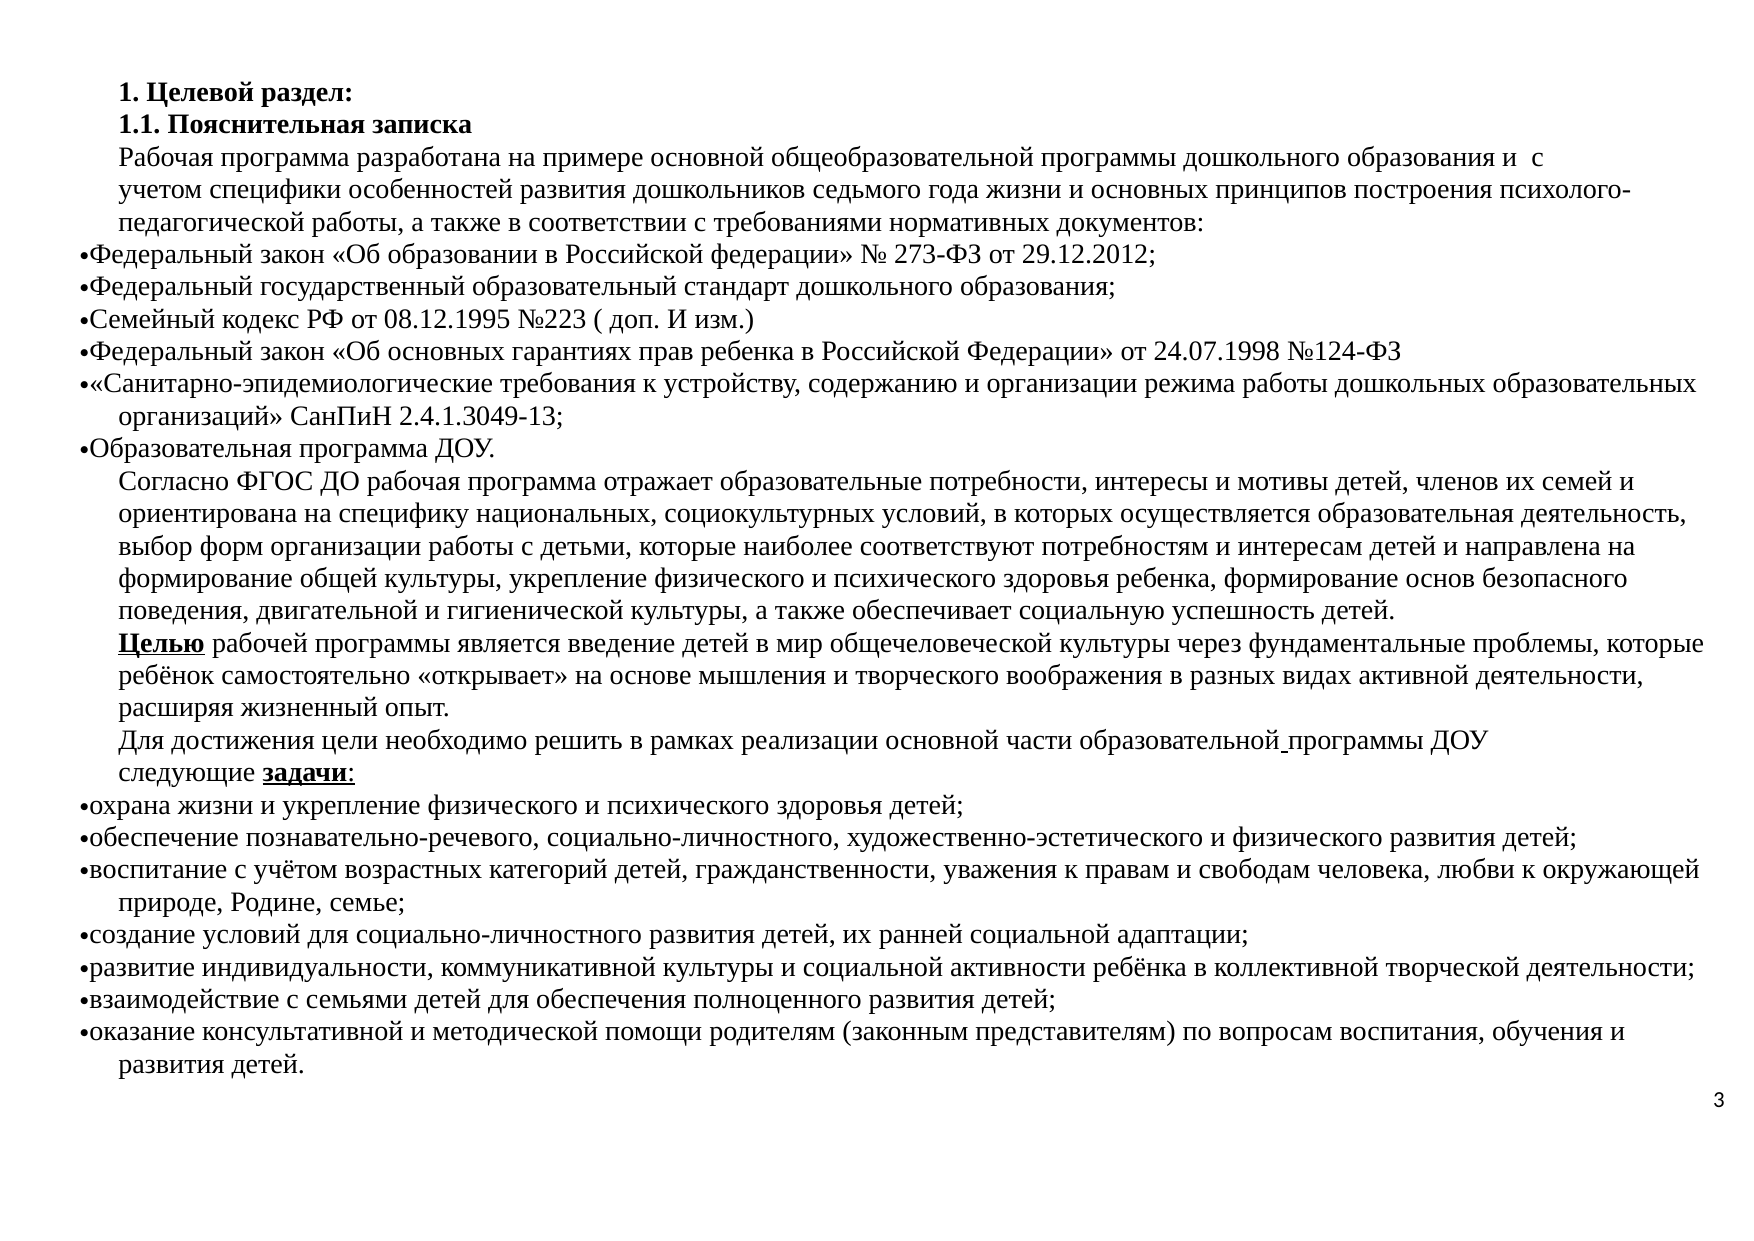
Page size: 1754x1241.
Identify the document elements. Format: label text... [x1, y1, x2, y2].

list обеспечение познавательно-речевого, социально-личностного, художественно-эстетического и физического развития детей; [81, 820, 1724, 852]
text Для достижения цели необходимо решить в рамках реализации основной части образовательной программы ДОУ следующие задачи: [118, 723, 1724, 788]
list охрана жизни и укрепление физического и психического здоровья детей; [81, 788, 1724, 820]
text 1. Целевой раздел: [118, 75, 1724, 107]
text Согласно ФГОС ДО рабочая программа отражает образовательные потребности, интересы и мотивы детей, членов их семей и ориентирована на специфику национальных, социокультурных условий, в которых осуществляется образовательная деятельность, выбор форм организации работы с детьми, которые наиболее соответствуют потребностям и интересам детей и направлена на формирование общей культуры, укрепление физического и психического здоровья ребенка, формирование основ безопасного поведения, двигательной и гигиенической культуры, а также обеспечивает социальную успешность детей. [118, 464, 1724, 626]
list «Санитарно-эпидемиологические требования к устройству, содержанию и организации режима работы дошкольных образовательных организаций» СанПиН 2.4.1.3049-13; [81, 367, 1724, 431]
list Федеральный государственный образовательный стандарт дошкольного образования; [81, 269, 1724, 302]
text 1.1. Пояснительная записка [118, 107, 1724, 140]
list создание условий для социально-личностного развития детей, их ранней социальной адаптации; [81, 917, 1724, 950]
list Федеральный закон «Об основных гарантиях прав ребенка в Российской Федерации» от 24.07.1998 №124-ФЗ [81, 334, 1724, 367]
text Рабочая программа разработана на примере основной общеобразовательной программы дошкольного образования и с учетом специфики особенностей развития дошкольников седьмого года жизни и основных принципов построения психолого-педагогической работы, а также в соответствии с требованиями нормативных документов: [118, 140, 1724, 237]
list Образовательная программа ДОУ. [81, 431, 1724, 464]
list взаимодействие с семьями детей для обеспечения полноценного развития детей; [81, 982, 1724, 1014]
text Целью рабочей программы является введение детей в мир общечеловеческой культуры через фундаментальные проблемы, которые ребёнок самостоятельно «открывает» на основе мышления и творческого воображения в разных видах активной деятельности, расширяя жизненный опыт. [118, 626, 1724, 723]
list Семейный кодекс РФ от 08.12.1995 №223 ( доп. И изм.) [81, 302, 1724, 334]
list Федеральный закон «Об образовании в Российской федерации» № 273-ФЗ от 29.12.2012; [81, 237, 1724, 269]
list оказание консультативной и методической помощи родителям (законным представителям) по вопросам воспитания, обучения и развития детей. [81, 1014, 1724, 1079]
list воспитание с учётом возрастных категорий детей, гражданственности, уважения к правам и свободам человека, любви к окружающей природе, Родине, семье; [81, 852, 1724, 917]
list развитие индивидуальности, коммуникативной культуры и социальной активности ребёнка в коллективной творческой деятельности; [81, 950, 1724, 982]
